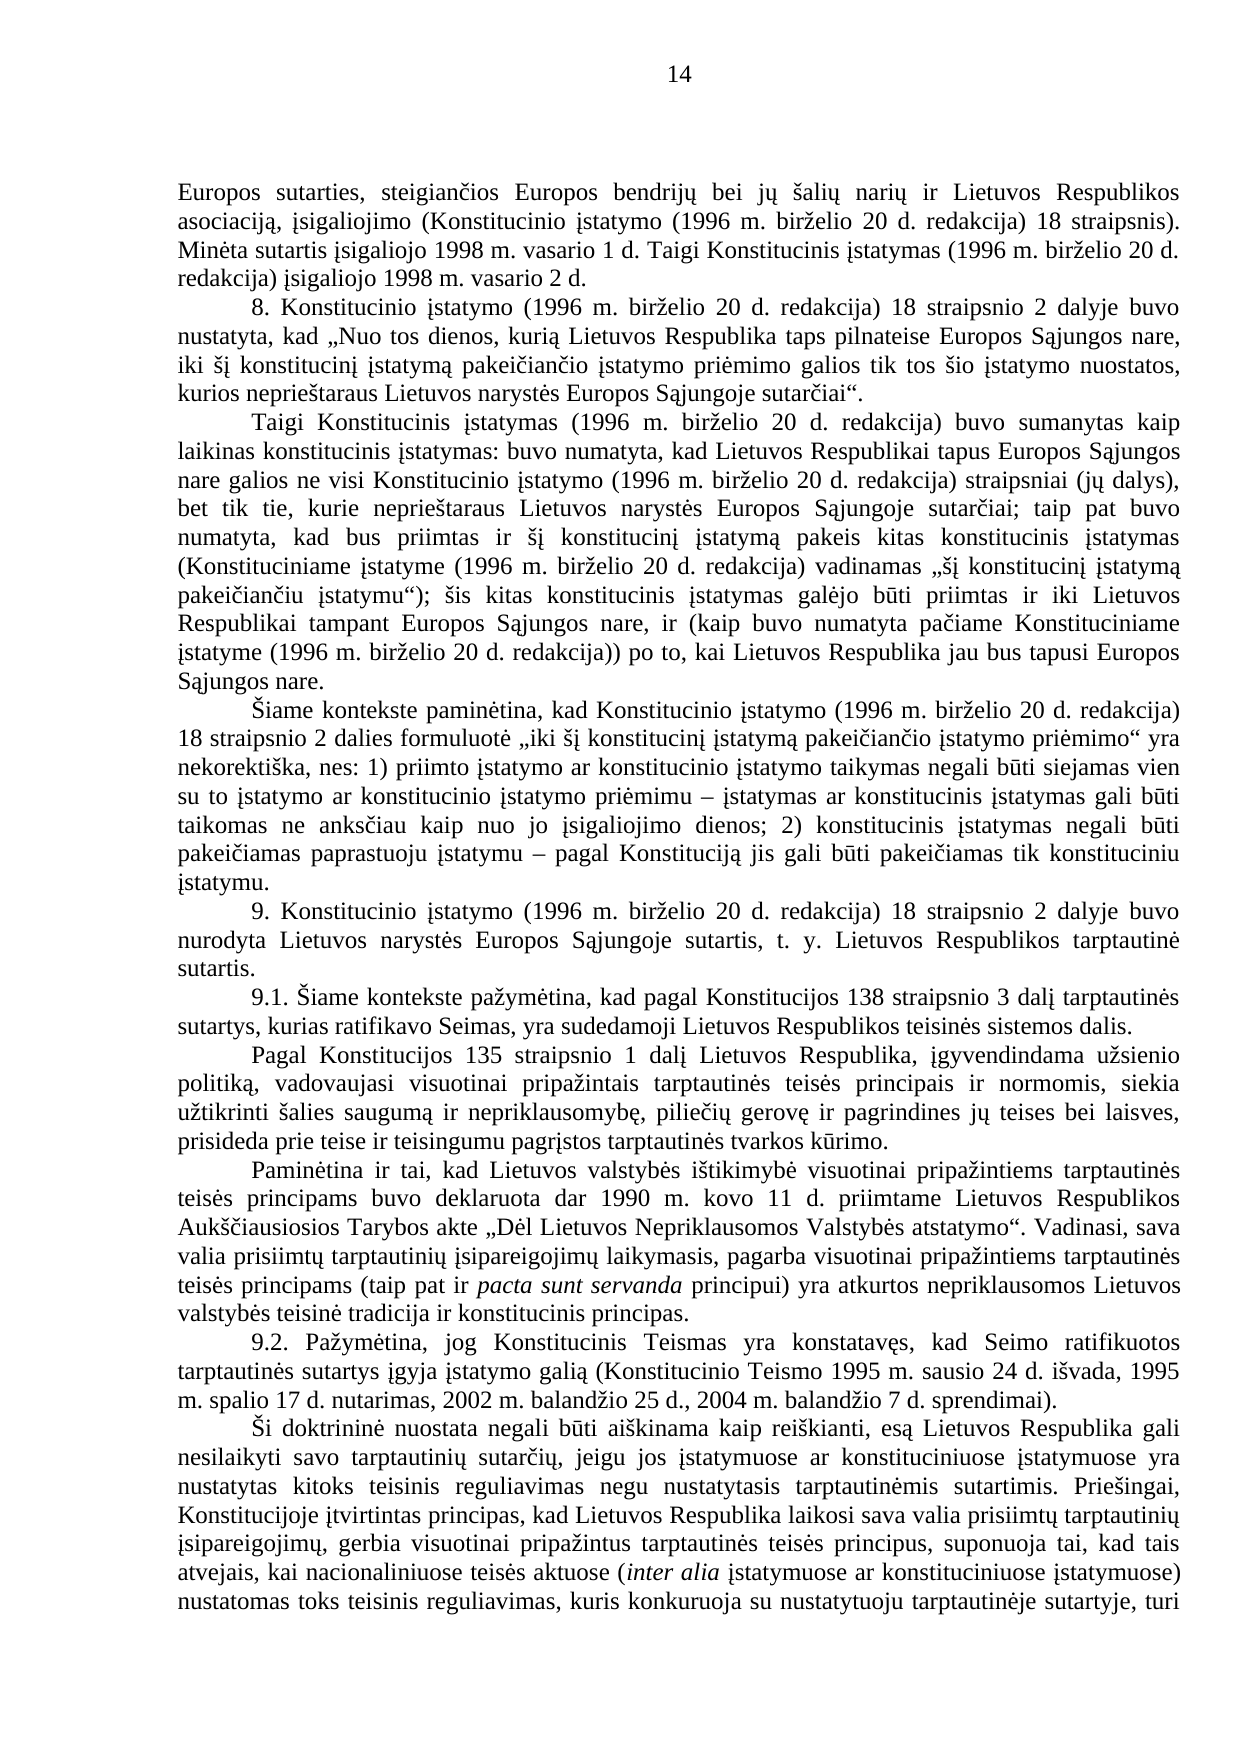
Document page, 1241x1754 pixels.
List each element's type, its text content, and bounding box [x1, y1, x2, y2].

text 9.1. Šiame kontekste pažymėtina, kad pagal Konstitucijos 138 straipsnio 3 dalį tarptautinės sutartys, kurias ratifikavo Seimas, yra sudedamoji Lietuvos Respublikos teisinės sistemos dalis. [177, 982, 1181, 1040]
text Taigi Konstitucinis įstatymas (1996 m. birželio 20 d. redakcija) buvo sumanytas kaip laikinas konstitucinis įstatymas: buvo numatyta, kad Lietuvos Respublikai tapus Europos Sąjungos nare galios ne visi Konstitucinio įstatymo (1996 m. birželio 20 d. redakcija) straipsniai (jų dalys), bet tik tie, kurie neprieštaraus Lietuvos narystės Europos Sąjungoje sutarčiai; taip pat buvo numatyta, kad bus priimtas ir šį konstitucinį įstatymą pakeis kitas konstitucinis įstatymas (Konstituciniame įstatyme (1996 m. birželio 20 d. redakcija) vadinamas „šį konstitucinį įstatymą pakeičiančiu įstatymu“); šis kitas konstitucinis įstatymas galėjo būti priimtas ir iki Lietuvos Respublikai tampant Europos Sąjungos nare, ir (kaip buvo numatyta pačiame Konstituciniame įstatyme (1996 m. birželio 20 d. redakcija)) po to, kai Lietuvos Respublika jau bus tapusi Europos Sąjungos nare. [177, 407, 1181, 695]
text Šiame kontekste paminėtina, kad Konstitucinio įstatymo (1996 m. birželio 20 d. redakcija) 18 straipsnio 2 dalies formuluotė „iki šį konstitucinį įstatymą pakeičiančio įstatymo priėmimo“ yra nekorektiška, nes: 1) priimto įstatymo ar konstitucinio įstatymo taikymas negali būti siejamas vien su to įstatymo ar konstitucinio įstatymo priėmimu – įstatymas ar konstitucinis įstatymas gali būti taikomas ne anksčiau kaip nuo jo įsigaliojimo dienos; 2) konstitucinis įstatymas negali būti pakeičiamas paprastuoju įstatymu – pagal Konstituciją jis gali būti pakeičiamas tik konstituciniu įstatymu. [177, 695, 1181, 896]
text 8. Konstitucinio įstatymo (1996 m. birželio 20 d. redakcija) 18 straipsnio 2 dalyje buvo nustatyta, kad „Nuo tos dienos, kurią Lietuvos Respublika taps pilnateise Europos Sąjungos nare, iki šį konstitucinį įstatymą pakeičiančio įstatymo priėmimo galios tik tos šio įstatymo nuostatos, kurios neprieštaraus Lietuvos narystės Europos Sąjungoje sutarčiai“. [177, 292, 1181, 407]
text Ši doktrininė nuostata negali būti aiškinama kaip reiškianti, esą Lietuvos Respublika gali nesilaikyti savo tarptautinių sutarčių, jeigu jos įstatymuose ar konstituciniuose įstatymuose yra nustatytas kitoks teisinis reguliavimas negu nustatytasis tarptautinėmis sutartimis. Priešingai, Konstitucijoje įtvirtintas principas, kad Lietuvos Respublika laikosi sava valia prisiimtų tarptautinių įsipareigojimų, gerbia visuotinai pripažintus tarptautinės teisės principus, suponuoja tai, kad tais atvejais, kai nacionaliniuose teisės aktuose (inter alia įstatymuose ar konstituciniuose įstatymuose) nustatomas toks teisinis reguliavimas, kuris konkuruoja su nustatytuoju tarptautinėje sutartyje, turi [177, 1413, 1181, 1615]
text Paminėtina ir tai, kad Lietuvos valstybės ištikimybė visuotinai pripažintiems tarptautinės teisės principams buvo deklaruota dar 1990 m. kovo 11 d. priimtame Lietuvos Respublikos Aukščiausiosios Tarybos akte „Dėl Lietuvos Nepriklausomos Valstybės atstatymo“. Vadinasi, sava valia prisiimtų tarptautinių įsipareigojimų laikymasis, pagarba visuotinai pripažintiems tarptautinės teisės principams (taip pat ir pacta sunt servanda principui) yra atkurtos nepriklausomos Lietuvos valstybės teisinė tradicija ir konstitucinis principas. [177, 1155, 1181, 1327]
text Pagal Konstitucijos 135 straipsnio 1 dalį Lietuvos Respublika, įgyvendindama užsienio politiką, vadovaujasi visuotinai pripažintais tarptautinės teisės principais ir normomis, siekia užtikrinti šalies saugumą ir nepriklausomybę, piliečių gerovę ir pagrindines jų teises bei laisves, prisideda prie teise ir teisingumu pagrįstos tarptautinės tvarkos kūrimo. [177, 1040, 1181, 1155]
text 9. Konstitucinio įstatymo (1996 m. birželio 20 d. redakcija) 18 straipsnio 2 dalyje buvo nurodyta Lietuvos narystės Europos Sąjungoje sutartis, t. y. Lietuvos Respublikos tarptautinė sutartis. [177, 896, 1181, 982]
text 9.2. Pažymėtina, jog Konstitucinis Teismas yra konstatavęs, kad Seimo ratifikuotos tarptautinės sutartys įgyja įstatymo galią (Konstitucinio Teismo 1995 m. sausio 24 d. išvada, 1995 m. spalio 17 d. nutarimas, 2002 m. balandžio 25 d., 2004 m. balandžio 7 d. sprendimai). [177, 1327, 1181, 1413]
text Europos sutarties, steigiančios Europos bendrijų bei jų šalių narių ir Lietuvos Respublikos asociaciją, įsigaliojimo (Konstitucinio įstatymo (1996 m. birželio 20 d. redakcija) 18 straipsnis). Minėta sutartis įsigaliojo 1998 m. vasario 1 d. Taigi Konstitucinis įstatymas (1996 m. birželio 20 d. redakcija) įsigaliojo 1998 m. vasario 2 d. [177, 177, 1181, 292]
